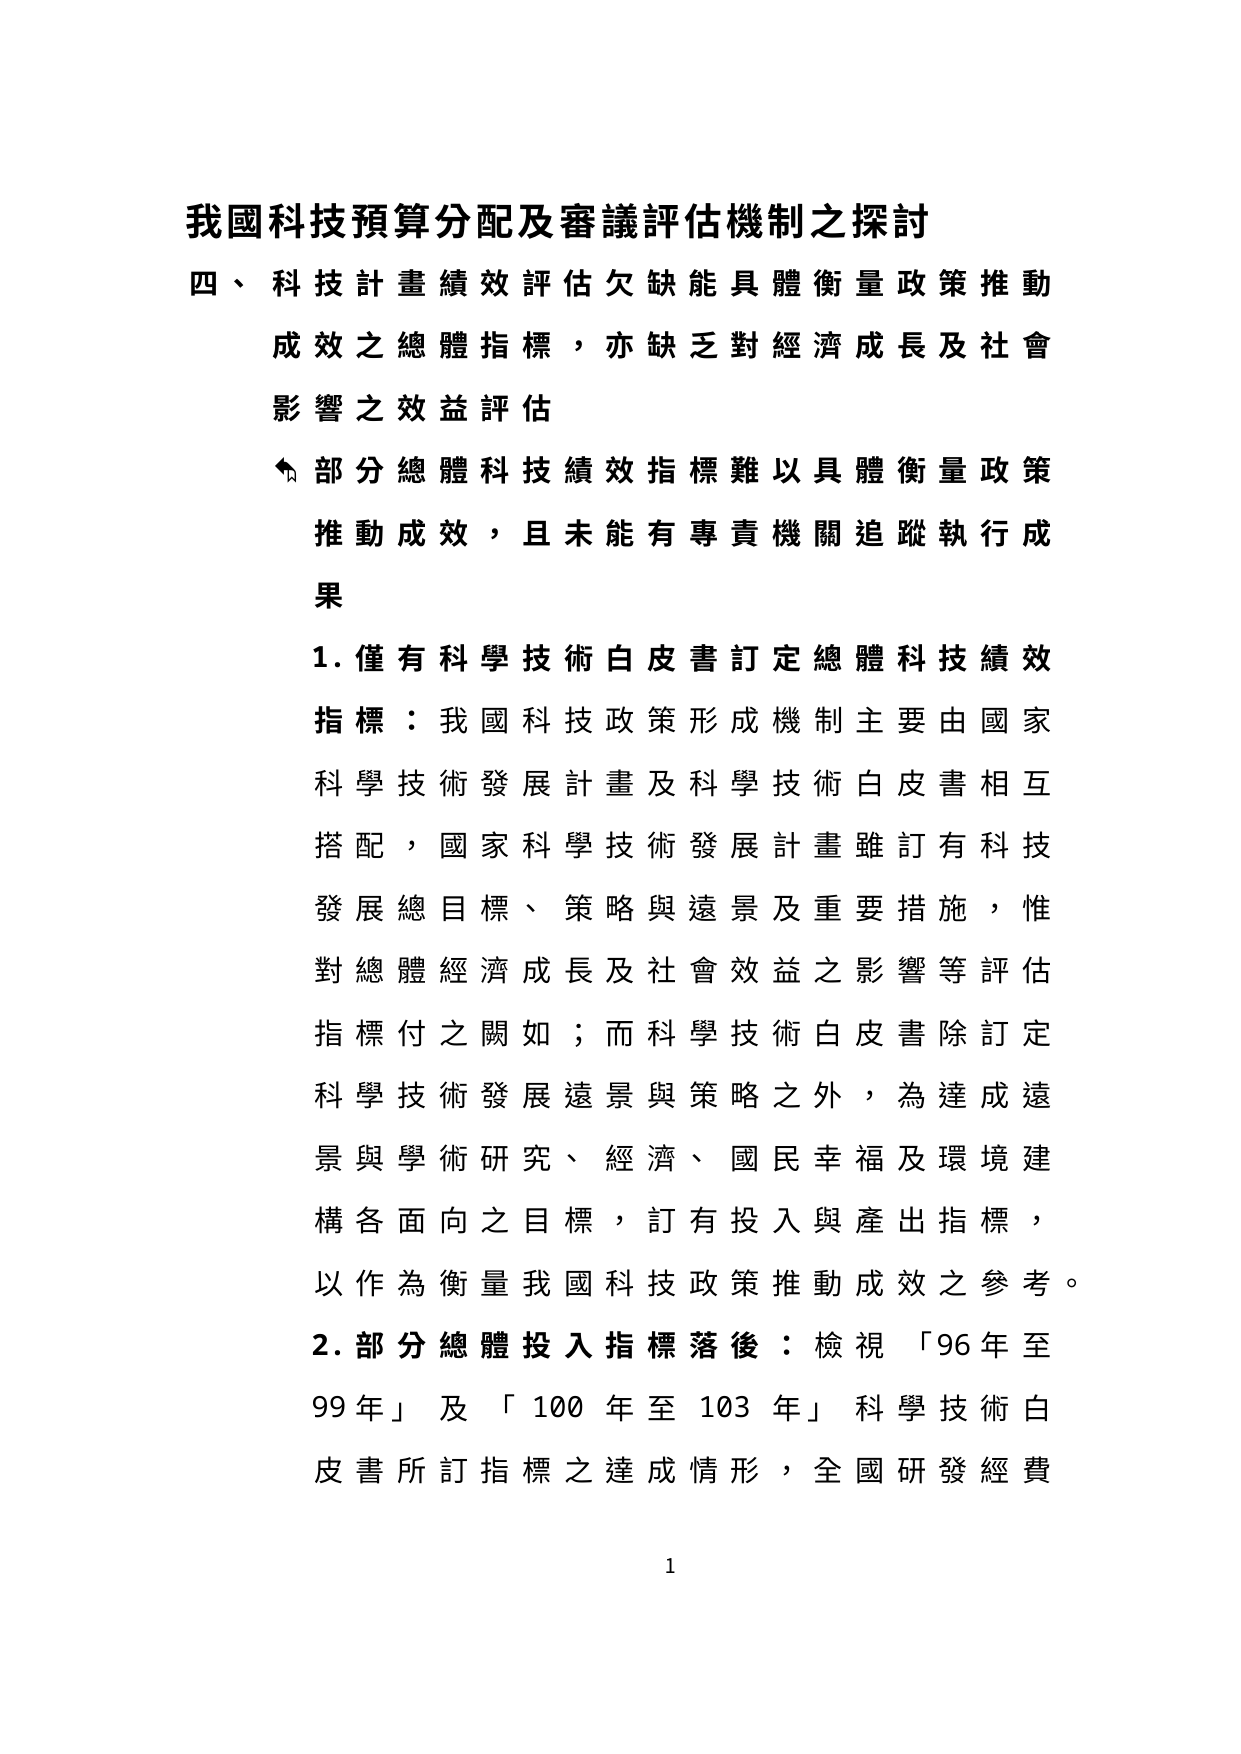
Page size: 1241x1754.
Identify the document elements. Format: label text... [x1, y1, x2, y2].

text 我國科技預算分配及審議評估機制之探討 [183, 177, 1058, 240]
text 四、科技計畫績效評估欠缺能具體衡量政策推動成效之總體指標，亦缺乏對經濟成長及社會影響之效益評估 [183, 240, 1058, 427]
text 1.僅有科學技術白皮書訂定總體科技績效指標：我國科技政策形成機制主要由國家科學技術發展計畫及科學技術白皮書相互搭配，國家科學技術發展計畫雖訂有科技發展總目標、策略與遠景及重要措施，惟對總體經濟成長及社會效益之影響等評估指標付之闕如；而科學技術白皮書除訂定科學技術發展遠景與策略之外，為達成遠景與學術研究、經濟、國民幸福及環境建構各面向之目標，訂有投入與產出指標，以作為衡量我國科技政策推動成效之參考。 [271, 615, 1058, 1302]
text 2.部分總體投入指標落後：檢視「96年至99年」及「100年至103年」科學技術白皮書所訂指標之達成情形，全國研發經費 [271, 1302, 1058, 1490]
text 部分總體科技績效指標難以具體衡量政策推動成效，且未能有專責機關追蹤執行成果 [242, 427, 1058, 615]
